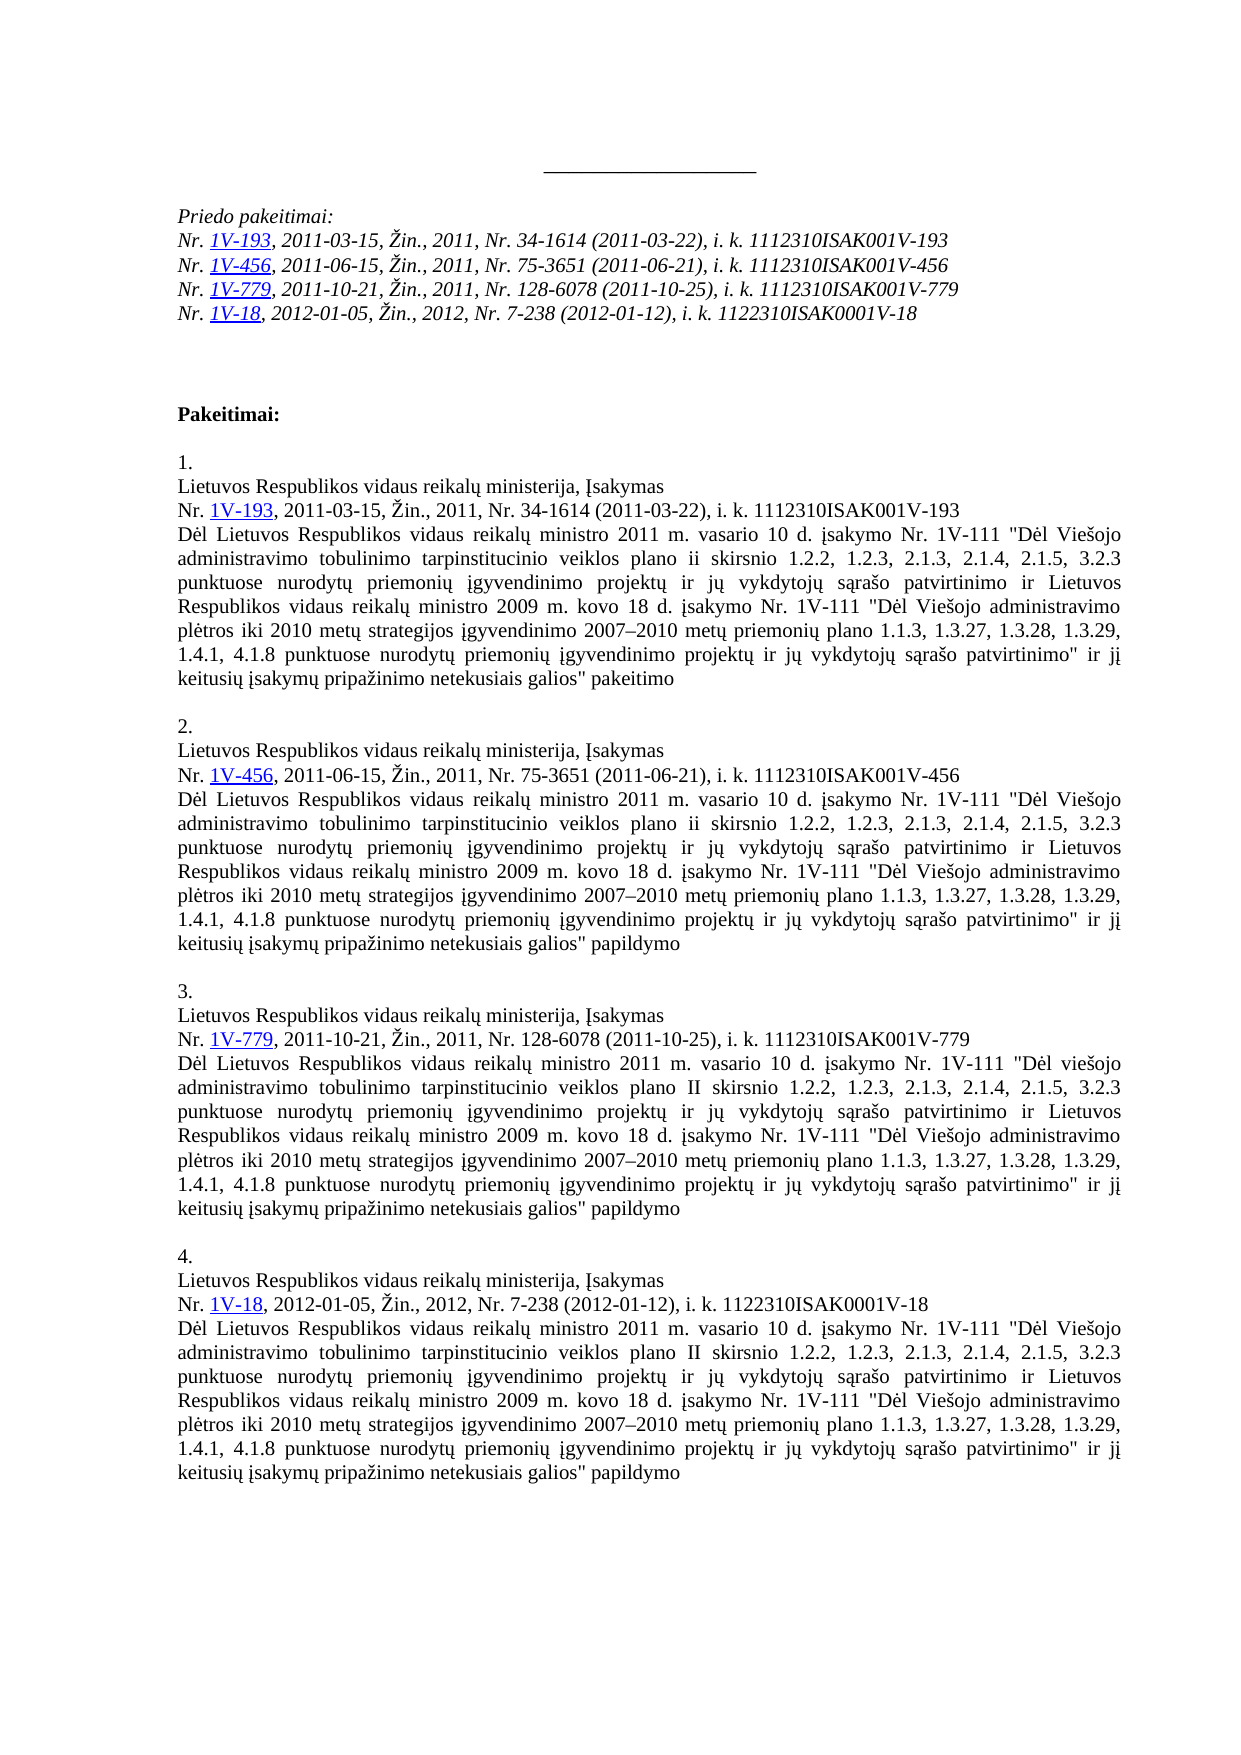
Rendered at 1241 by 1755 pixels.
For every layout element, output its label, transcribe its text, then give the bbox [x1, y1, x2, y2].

text 1. [177, 450, 1122, 474]
text Dėl Lietuvos Respublikos vidaus reikalų ministro 2011 m. vasario 10 d. įsakymo Nr. 1V-111 "Dėl viešojo administravimo tobulinimo tarpinstitucinio veiklos plano II skirsnio 1.2.2, 1.2.3, 2.1.3, 2.1.4, 2.1.5, 3.2.3 punktuose nurodytų priemonių įgyvendinimo projektų ir jų vykdytojų sąrašo patvirtinimo ir Lietuvos Respublikos vidaus reikalų ministro 2009 m. kovo 18 d. įsakymo Nr. 1V-111 "Dėl Viešojo administravimo plėtros iki 2010 metų strategijos įgyvendinimo 2007–2010 metų priemonių plano 1.1.3, 1.3.27, 1.3.28, 1.3.29, 1.4.1, 4.1.8 punktuose nurodytų priemonių įgyvendinimo projektų ir jų vykdytojų sąrašo patvirtinimo" ir jį keitusių įsakymų pripažinimo netekusiais galios" papildymo [177, 1051, 1122, 1220]
text Lietuvos Respublikos vidaus reikalų ministerija, Įsakymas [177, 1003, 1122, 1027]
text Nr. 1V-193, 2011-03-15, Žin., 2011, Nr. 34-1614 (2011-03-22), i. k. 1112310ISAK001V-193 [177, 228, 1122, 252]
text Dėl Lietuvos Respublikos vidaus reikalų ministro 2011 m. vasario 10 d. įsakymo Nr. 1V-111 "Dėl Viešojo administravimo tobulinimo tarpinstitucinio veiklos plano ii skirsnio 1.2.2, 1.2.3, 2.1.3, 2.1.4, 2.1.5, 3.2.3 punktuose nurodytų priemonių įgyvendinimo projektų ir jų vykdytojų sąrašo patvirtinimo ir Lietuvos Respublikos vidaus reikalų ministro 2009 m. kovo 18 d. įsakymo Nr. 1V-111 "Dėl Viešojo administravimo plėtros iki 2010 metų strategijos įgyvendinimo 2007–2010 metų priemonių plano 1.1.3, 1.3.27, 1.3.28, 1.3.29, 1.4.1, 4.1.8 punktuose nurodytų priemonių įgyvendinimo projektų ir jų vykdytojų sąrašo patvirtinimo" ir jį keitusių įsakymų pripažinimo netekusiais galios" pakeitimo [177, 522, 1122, 690]
text Nr. 1V-18, 2012-01-05, Žin., 2012, Nr. 7-238 (2012-01-12), i. k. 1122310ISAK0001V-18 [177, 301, 1122, 325]
text Lietuvos Respublikos vidaus reikalų ministerija, Įsakymas [177, 738, 1122, 762]
text Priedo pakeitimai: [177, 204, 1122, 228]
text Lietuvos Respublikos vidaus reikalų ministerija, Įsakymas [177, 1268, 1122, 1292]
text Nr. 1V-193, 2011-03-15, Žin., 2011, Nr. 34-1614 (2011-03-22), i. k. 1112310ISAK001V-193 [177, 498, 1122, 522]
text Lietuvos Respublikos vidaus reikalų ministerija, Įsakymas [177, 474, 1122, 498]
text Nr. 1V-779, 2011-10-21, Žin., 2011, Nr. 128-6078 (2011-10-25), i. k. 1112310ISAK001V-779 [177, 277, 1122, 301]
text Nr. 1V-456, 2011-06-15, Žin., 2011, Nr. 75-3651 (2011-06-21), i. k. 1112310ISAK001V-456 [177, 252, 1122, 277]
text 2. [177, 714, 1122, 738]
text _________________ [177, 147, 1122, 176]
text Nr. 1V-456, 2011-06-15, Žin., 2011, Nr. 75-3651 (2011-06-21), i. k. 1112310ISAK001V-456 [177, 762, 1122, 787]
text Nr. 1V-18, 2012-01-05, Žin., 2012, Nr. 7-238 (2012-01-12), i. k. 1122310ISAK0001V-18 [177, 1292, 1122, 1316]
text Dėl Lietuvos Respublikos vidaus reikalų ministro 2011 m. vasario 10 d. įsakymo Nr. 1V-111 "Dėl Viešojo administravimo tobulinimo tarpinstitucinio veiklos plano II skirsnio 1.2.2, 1.2.3, 2.1.3, 2.1.4, 2.1.5, 3.2.3 punktuose nurodytų priemonių įgyvendinimo projektų ir jų vykdytojų sąrašo patvirtinimo ir Lietuvos Respublikos vidaus reikalų ministro 2009 m. kovo 18 d. įsakymo Nr. 1V-111 "Dėl Viešojo administravimo plėtros iki 2010 metų strategijos įgyvendinimo 2007–2010 metų priemonių plano 1.1.3, 1.3.27, 1.3.28, 1.3.29, 1.4.1, 4.1.8 punktuose nurodytų priemonių įgyvendinimo projektų ir jų vykdytojų sąrašo patvirtinimo" ir jį keitusių įsakymų pripažinimo netekusiais galios" papildymo [177, 1316, 1122, 1484]
text Pakeitimai: [177, 402, 1122, 426]
text Nr. 1V-779, 2011-10-21, Žin., 2011, Nr. 128-6078 (2011-10-25), i. k. 1112310ISAK001V-779 [177, 1027, 1122, 1051]
text Dėl Lietuvos Respublikos vidaus reikalų ministro 2011 m. vasario 10 d. įsakymo Nr. 1V-111 "Dėl Viešojo administravimo tobulinimo tarpinstitucinio veiklos plano ii skirsnio 1.2.2, 1.2.3, 2.1.3, 2.1.4, 2.1.5, 3.2.3 punktuose nurodytų priemonių įgyvendinimo projektų ir jų vykdytojų sąrašo patvirtinimo ir Lietuvos Respublikos vidaus reikalų ministro 2009 m. kovo 18 d. įsakymo Nr. 1V-111 "Dėl Viešojo administravimo plėtros iki 2010 metų strategijos įgyvendinimo 2007–2010 metų priemonių plano 1.1.3, 1.3.27, 1.3.28, 1.3.29, 1.4.1, 4.1.8 punktuose nurodytų priemonių įgyvendinimo projektų ir jų vykdytojų sąrašo patvirtinimo" ir jį keitusių įsakymų pripažinimo netekusiais galios" papildymo [177, 787, 1122, 955]
text 4. [177, 1244, 1122, 1268]
text 3. [177, 979, 1122, 1003]
